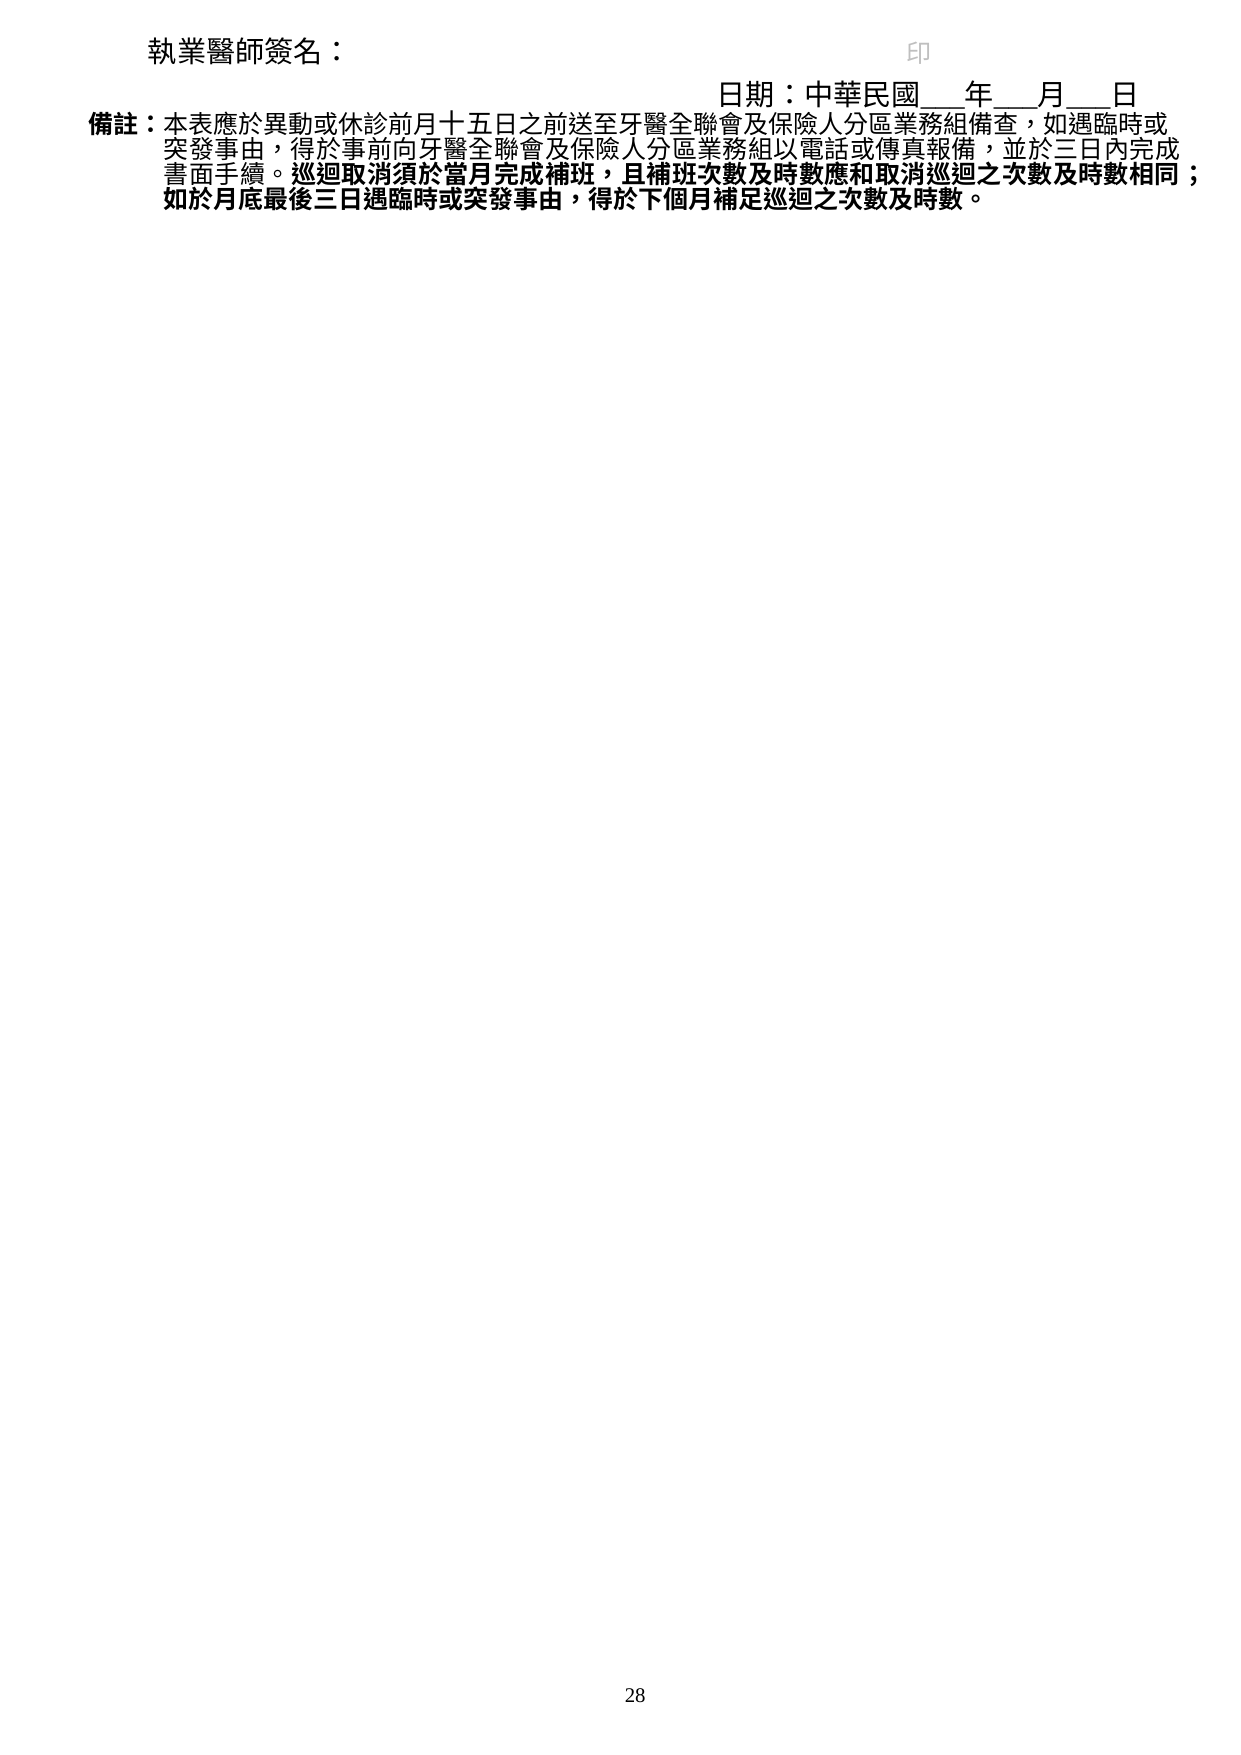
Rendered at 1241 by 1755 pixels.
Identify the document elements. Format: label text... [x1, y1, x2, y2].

text 日期：中華民國___年___月___日 [148, 71, 1240, 114]
text 備註：本表應於異動或休診前月十五日之前送至牙醫全聯會及保險人分區業務組備查，如遇臨時或 [89, 114, 1181, 139]
text 執業醫師簽名： 印 [148, 29, 1181, 71]
text 突發事由，得於事前向牙醫全聯會及保險人分區業務組以電話或傳真報備，並於三日內完成書面手續。巡迴取消須於當月完成補班，且補班次數及時數應和取消巡迴之次數及時數相同；如於月底最後三日遇臨時或突發事由，得於下個月補足巡迴之次數及時數。 [164, 139, 1181, 214]
